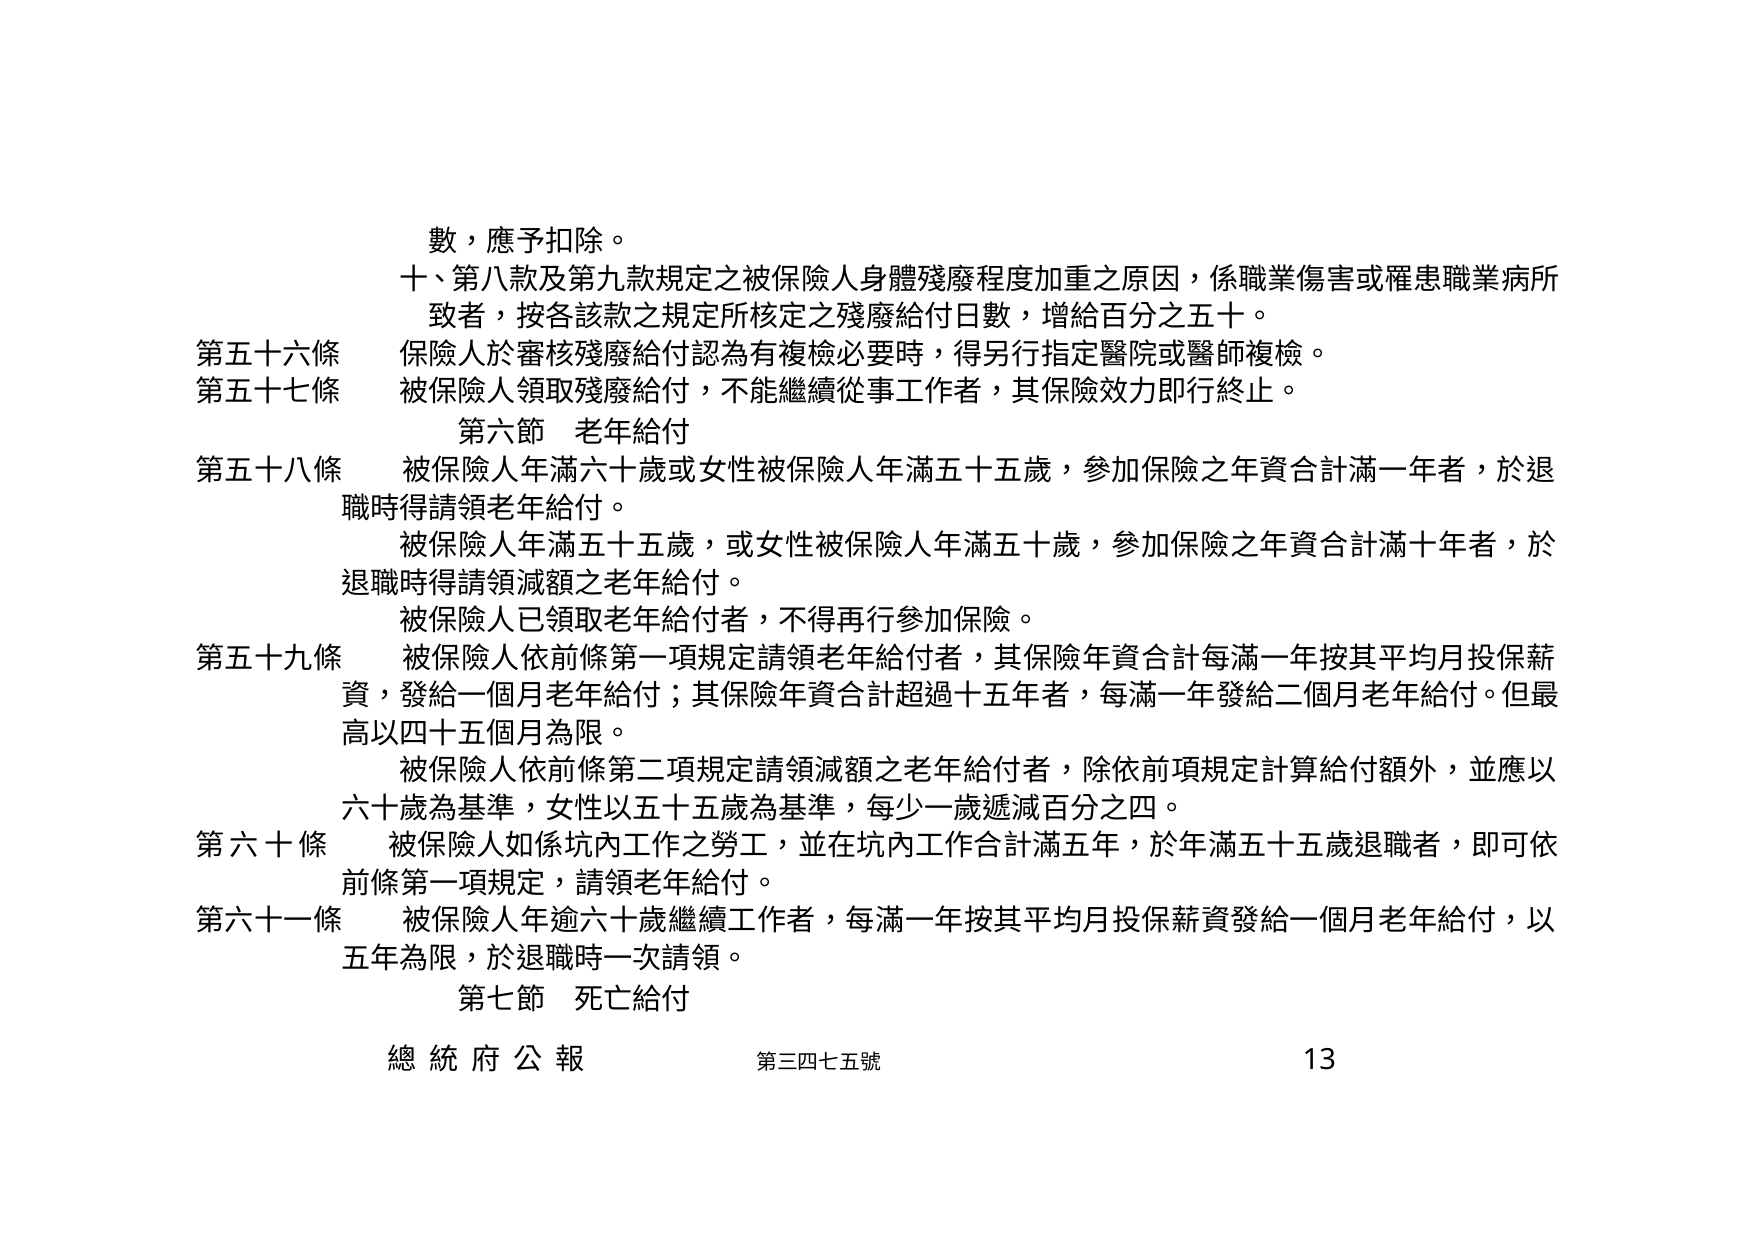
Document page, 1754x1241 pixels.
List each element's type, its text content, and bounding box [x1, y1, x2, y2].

text 第五十八條 被保險人年滿六十歲或女性被保險人年滿五十五歲，參加保險之年資合計滿一年者，於退職時得請領老年給付。 [195, 451, 1559, 526]
text 十、第八款及第九款規定之被保險人身體殘廢程度加重之原因，係職業傷害或罹患職業病所致者，按各該款之規定所核定之殘廢給付日數，增給百分之五十。 [399, 259, 1559, 334]
text 第六節 老年給付 [457, 409, 1559, 451]
text 第六十條 被保險人如係坑內工作之勞工，並在坑內工作合計滿五年，於年滿五十五歲退職者，即可依前條第一項規定，請領老年給付。 [195, 826, 1559, 901]
text 第五十七條 被保險人領取殘廢給付，不能繼續從事工作者，其保險效力即行終止。 [195, 372, 1559, 409]
text 數，應予扣除。 [399, 222, 1559, 259]
text 被保險人依前條第二項規定請領減額之老年給付者，除依前項規定計算給付額外，並應以六十歲為基準，女性以五十五歲為基準，每少一歲遞減百分之四。 [341, 751, 1559, 826]
text 第六十一條 被保險人年逾六十歲繼續工作者，每滿一年按其平均月投保薪資發給一個月老年給付，以五年為限，於退職時一次請領。 [195, 901, 1559, 976]
text 被保險人已領取老年給付者，不得再行參加保險。 [341, 601, 1559, 638]
text 被保險人年滿五十五歲，或女性被保險人年滿五十歲，參加保險之年資合計滿十年者，於退職時得請領減額之老年給付。 [341, 526, 1559, 601]
text 第七節 死亡給付 [457, 976, 1559, 1017]
text 第五十六條 保險人於審核殘廢給付認為有複檢必要時，得另行指定醫院或醫師複檢。 [195, 334, 1559, 372]
text 第五十九條 被保險人依前條第一項規定請領老年給付者，其保險年資合計每滿一年按其平均月投保薪資，發給一個月老年給付；其保險年資合計超過十五年者，每滿一年發給二個月老年給付。但最高以四十五個月為限。 [195, 638, 1559, 751]
